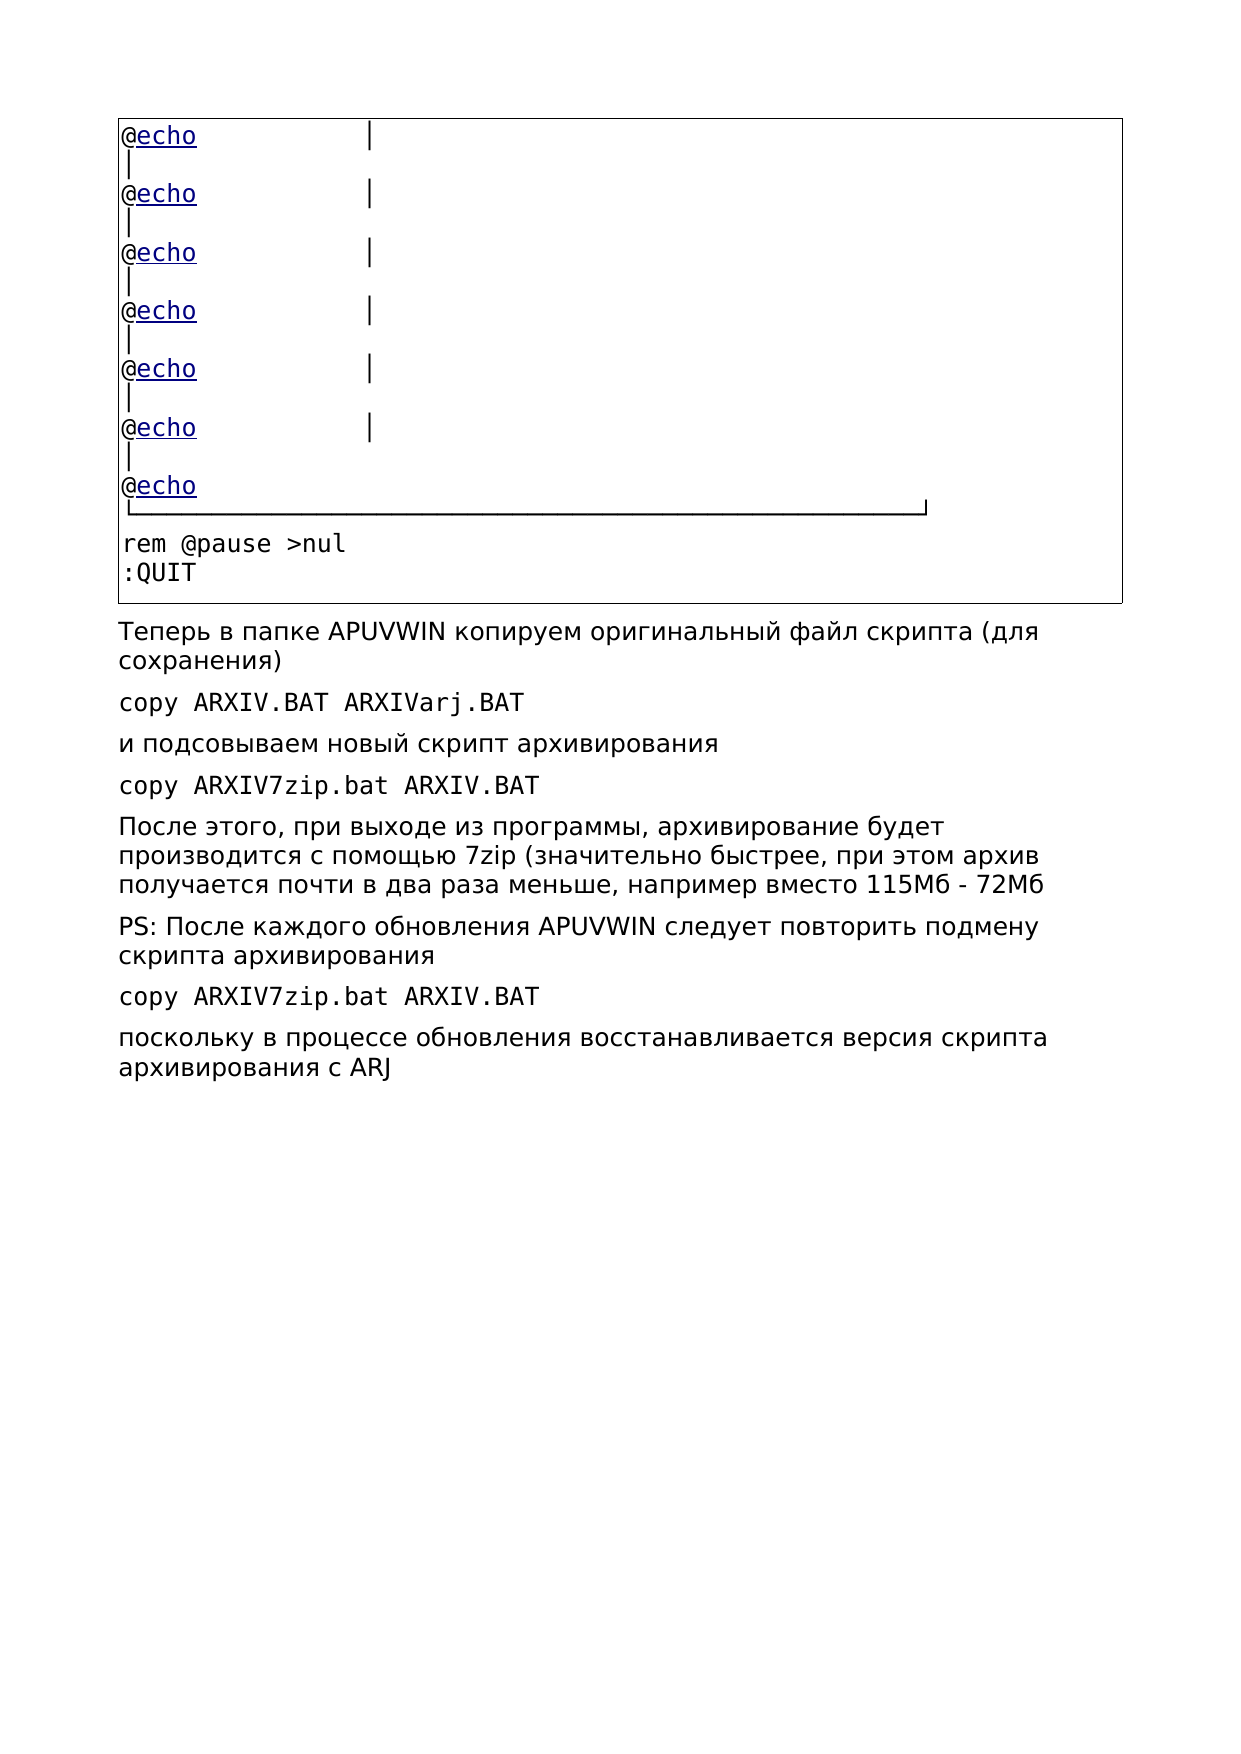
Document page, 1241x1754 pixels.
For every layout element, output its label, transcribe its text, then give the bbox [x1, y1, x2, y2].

text copy ARXIV7zip.bat ARXIV.BAT [118, 983, 1122, 1012]
table_header @echo │ │ @echo │ │ @echo │ │ @echo │ │ @echo │ │ @echo │ │ @echo └────────────────────────────────────────────────────┘ rem @pause >nul :QUIT [119, 119, 1122, 602]
text Теперь в папке APUVWIN копируем оригинальный файл скрипта (для сохранения) [118, 617, 1122, 676]
text copy ARXIV.BAT ARXIVarj.BAT [118, 688, 1122, 717]
text После этого, при выходе из программы, архивирование будет производится с помощью 7zip (значительно быстрее, при этом архив получается почти в два раза меньше, например вместо 115Мб - 72Мб [118, 812, 1122, 899]
text и подсовываем новый скрипт архивирования [118, 729, 1122, 758]
text поскольку в процессе обновления восстанавливается версия скрипта архивирования с ARJ [118, 1023, 1122, 1082]
text PS: После каждого обновления APUVWIN следует повторить подмену скрипта архивирования [118, 912, 1122, 970]
text copy ARXIV7zip.bat ARXIV.BAT [118, 771, 1122, 800]
